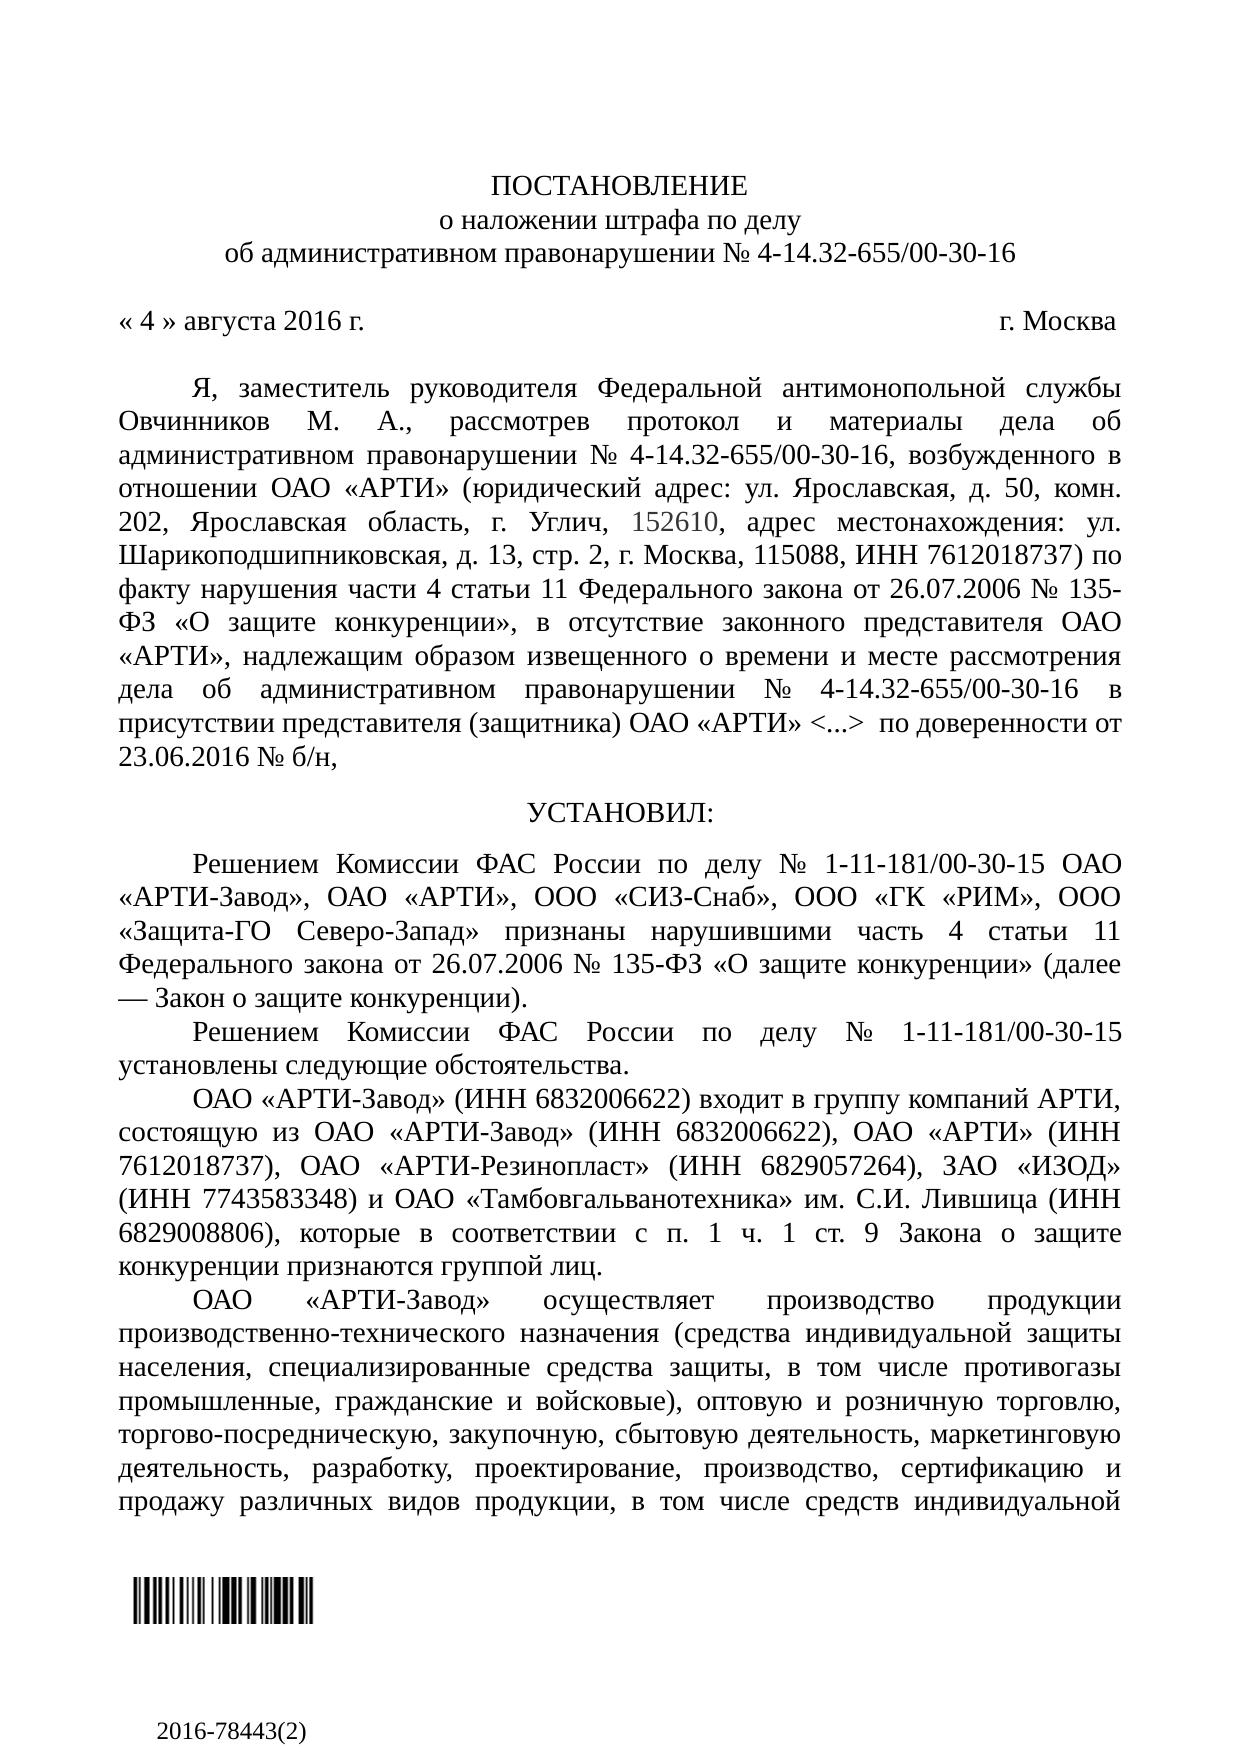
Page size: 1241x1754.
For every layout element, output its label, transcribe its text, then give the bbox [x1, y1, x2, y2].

text ОАО «АРТИ-Завод» (ИНН 6832006622) входит в группу компаний АРТИ, состоящую из ОАО «АРТИ-Завод» (ИНН 6832006622), ОАО «АРТИ» (ИНН 7612018737), ОАО «АРТИ-Резинопласт» (ИНН 6829057264), ЗАО «ИЗОД» (ИНН 7743583348) и ОАО «Тамбовгальванотехника» им. С.И. Лившица (ИНН 6829008806), которые в соответствии с п. 1 ч. 1 ст. 9 Закона о защите конкуренции признаются группой лиц. [118, 1081, 1122, 1282]
picture [118, 1577, 331, 1624]
text ОАО «АРТИ-Завод» осуществляет производство продукции производственно-технического назначения (средства индивидуальной защиты населения, специализированные средства защиты, в том числе противогазы промышленные, гражданские и войсковые), оптовую и розничную торговлю, торгово-посредническую, закупочную, сбытовую деятельность, маркетинговую деятельность, разработку, проектирование, производство, сертификацию и продажу различных видов продукции, в том числе средств индивидуальной [118, 1282, 1122, 1517]
text « 4 » августа 2016 г. г. Москва [118, 303, 1122, 336]
text о наложении штрафа по делу [118, 202, 1122, 236]
text УСТАНОВИЛ: [118, 790, 1122, 828]
text об административном правонарушении № 4-14.32-655/00-30-16 [118, 236, 1122, 269]
text Решением Комиссии ФАС России по делу № 1-11-181/00-30-15 ОАО «АРТИ-Завод», ОАО «АРТИ», ООО «СИЗ-Снаб», ООО «ГК «РИМ», ООО «Защита-ГО Северо-Запад» признаны нарушившими часть 4 статьи 11 Федерального закона от 26.07.2006 № 135-ФЗ «О защите конкуренции» (далее — Закон о защите конкуренции). [118, 846, 1122, 1014]
text ПОСТАНОВЛЕНИЕ [117, 168, 1122, 202]
text Решением Комиссии ФАС России по делу № 1-11-181/00-30-15 установлены следующие обстоятельства. [118, 1014, 1122, 1081]
text Я, заместитель руководителя Федеральной антимонопольной службы Овчинников М. А., рассмотрев протокол и материалы дела об административном правонарушении № 4-14.32-655/00-30-16, возбужденного в отношении ОАО «АРТИ» (юридический адрес: ул. Ярославская, д. 50, комн. 202, Ярославская область, г. Углич, 152610, адрес местонахождения: ул. Шарикоподшипниковская, д. 13, стр. 2, г. Москва, 115088, ИНН 7612018737) по факту нарушения части 4 статьи 11 Федерального закона от 26.07.2006 № 135-ФЗ «О защите конкуренции», в отсутствие законного представителя ОАО «АРТИ», надлежащим образом извещенного о времени и месте рассмотрения дела об административном правонарушении № 4-14.32-655/00-30-16 в присутствии представителя (защитника) ОАО «АРТИ» <...> по доверенности от 23.06.2016 № б/н, [118, 370, 1122, 772]
